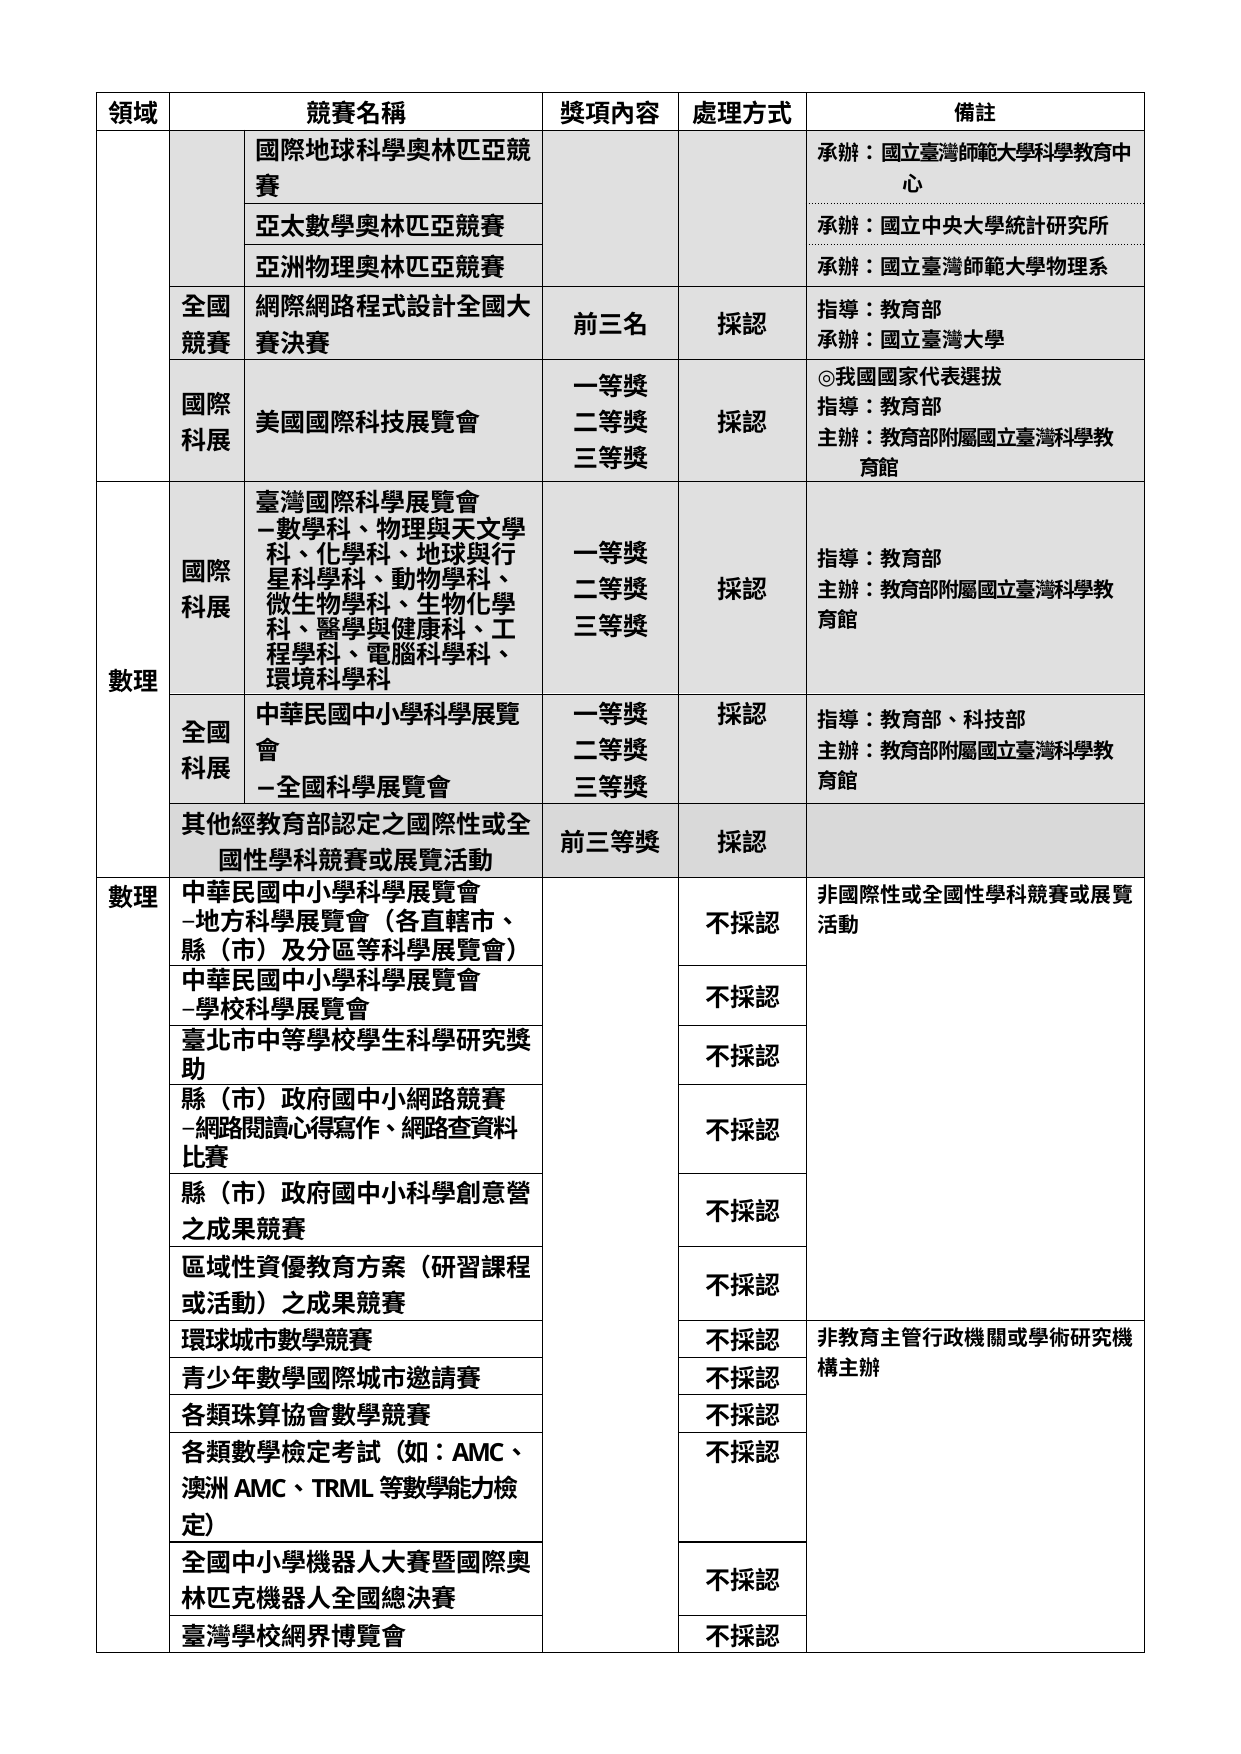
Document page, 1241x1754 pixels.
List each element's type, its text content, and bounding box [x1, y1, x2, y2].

table_cell 縣（市）政府國中小科學創意營之成果競賽 [170, 1174, 542, 1246]
table_cell 不採認 [679, 1616, 806, 1652]
table_cell 中華民國中小學科學展覽會 −全國科學展覽會 [245, 695, 542, 803]
table_cell 亞洲物理奧林匹亞競賽 [245, 245, 542, 286]
table_cell 採認 [679, 482, 806, 693]
table_cell 縣（市）政府國中小網路競賽 −網路閱讀心得寫作、網路查資料比賽 [170, 1085, 542, 1173]
table_cell 不採認 [679, 1395, 806, 1432]
table_cell 臺北市中等學校學生科學研究獎助 [170, 1026, 542, 1084]
table_header 競賽名稱 [170, 93, 542, 129]
table_cell 採認 [679, 360, 806, 481]
table_cell 承辦：國立中央大學統計研究所 [807, 203, 1144, 244]
table_cell 其他經教育部認定之國際性或全國性學科競賽或展覽活動 [170, 804, 542, 877]
table_cell 中華民國中小學科學展覽會 −地方科學展覽會（各直轄市、縣（市）及分區等科學展覽會） [170, 878, 542, 965]
table_cell 網際網路程式設計全國大賽決賽 [245, 287, 542, 359]
table_cell 不採認 [679, 1085, 806, 1173]
table_cell [679, 131, 806, 286]
table_cell 數理 [97, 878, 169, 1652]
table_cell 採認 [679, 695, 806, 803]
table_header 領域 [97, 93, 169, 129]
table_cell 國際科展 [170, 482, 244, 693]
table_cell [97, 131, 169, 481]
table_cell 指導：教育部 承辦：國立臺灣大學 [807, 287, 1144, 359]
table_cell 一等獎 二等獎 三等獎 [543, 360, 678, 481]
table_cell [543, 131, 678, 286]
table_cell 不採認 [679, 878, 806, 965]
table_cell 全國中小學機器人大賽暨國際奧林匹克機器人全國總決賽 [170, 1543, 542, 1615]
table_cell 非國際性或全國性學科競賽或展覽活動 [807, 878, 1144, 1320]
table_cell 一等獎 二等獎 三等獎 [543, 482, 678, 693]
table_cell 不採認 [679, 1433, 806, 1541]
table_cell 承辦：國立臺灣師範大學科學教育中心 [807, 131, 1144, 203]
table_cell [807, 804, 1144, 877]
table_cell 承辦：國立臺灣師範大學物理系 [807, 244, 1144, 286]
table_cell [543, 878, 678, 1652]
table_cell 全國競賽 [170, 287, 244, 359]
table_cell 非教育主管行政機關或學術研究機構主辦 [807, 1321, 1144, 1652]
table_cell 前三名 [543, 287, 678, 359]
table_cell 各類珠算協會數學競賽 [170, 1395, 542, 1432]
table_cell 美國國際科技展覽會 [245, 360, 542, 481]
table_cell ◎我國國家代表選拔 指導：教育部 主辦：教育部附屬國立臺灣科學教育館 [807, 360, 1144, 481]
table_cell 不採認 [679, 1321, 806, 1357]
table_cell 全國科展 [170, 695, 244, 803]
table_cell 各類數學檢定考試（如：AMC、澳洲AMC、TRML等數學能力檢定） [170, 1433, 542, 1541]
table_cell 不採認 [679, 1174, 806, 1246]
table_cell 青少年數學國際城市邀請賽 [170, 1358, 542, 1394]
table_header 獎項內容 [543, 93, 678, 129]
table_cell 不採認 [679, 966, 806, 1025]
table_cell 臺灣國際科學展覽會 −數學科、物理與天文學科、化學科、地球與行星科學科、動物學科、微生物學科、生物化學科、醫學與健康科、工程學科、電腦科學科、環境科學科 [245, 482, 542, 693]
table_header 備註 [807, 93, 1144, 129]
table_cell 中華民國中小學科學展覽會 −學校科學展覽會 [170, 966, 542, 1025]
table_cell 不採認 [679, 1026, 806, 1084]
table_cell 不採認 [679, 1358, 806, 1394]
table_cell 亞太數學奧林匹亞競賽 [245, 204, 542, 244]
table_cell 採認 [679, 287, 806, 359]
table_cell 區域性資優教育方案（研習課程或活動）之成果競賽 [170, 1247, 542, 1320]
table_cell 採認 [679, 804, 806, 877]
table_cell 一等獎 二等獎 三等獎 [543, 695, 678, 803]
table_cell [170, 131, 244, 286]
table_cell 臺灣學校網界博覽會 [170, 1616, 542, 1652]
table_cell 前三等獎 [543, 804, 678, 877]
table_header 處理方式 [679, 93, 806, 129]
table_cell 不採認 [679, 1247, 806, 1320]
table_cell 指導：教育部、科技部 主辦：教育部附屬國立臺灣科學教育館 [807, 695, 1144, 803]
table_cell 不採認 [679, 1543, 806, 1615]
table_cell 數理 [97, 482, 169, 877]
table_cell 指導：教育部 主辦：教育部附屬國立臺灣科學教育館 [807, 482, 1144, 693]
table_cell 環球城市數學競賽 [170, 1321, 542, 1357]
table_cell 國際科展 [170, 360, 244, 481]
table_cell 國際地球科學奧林匹亞競賽 [245, 131, 542, 203]
